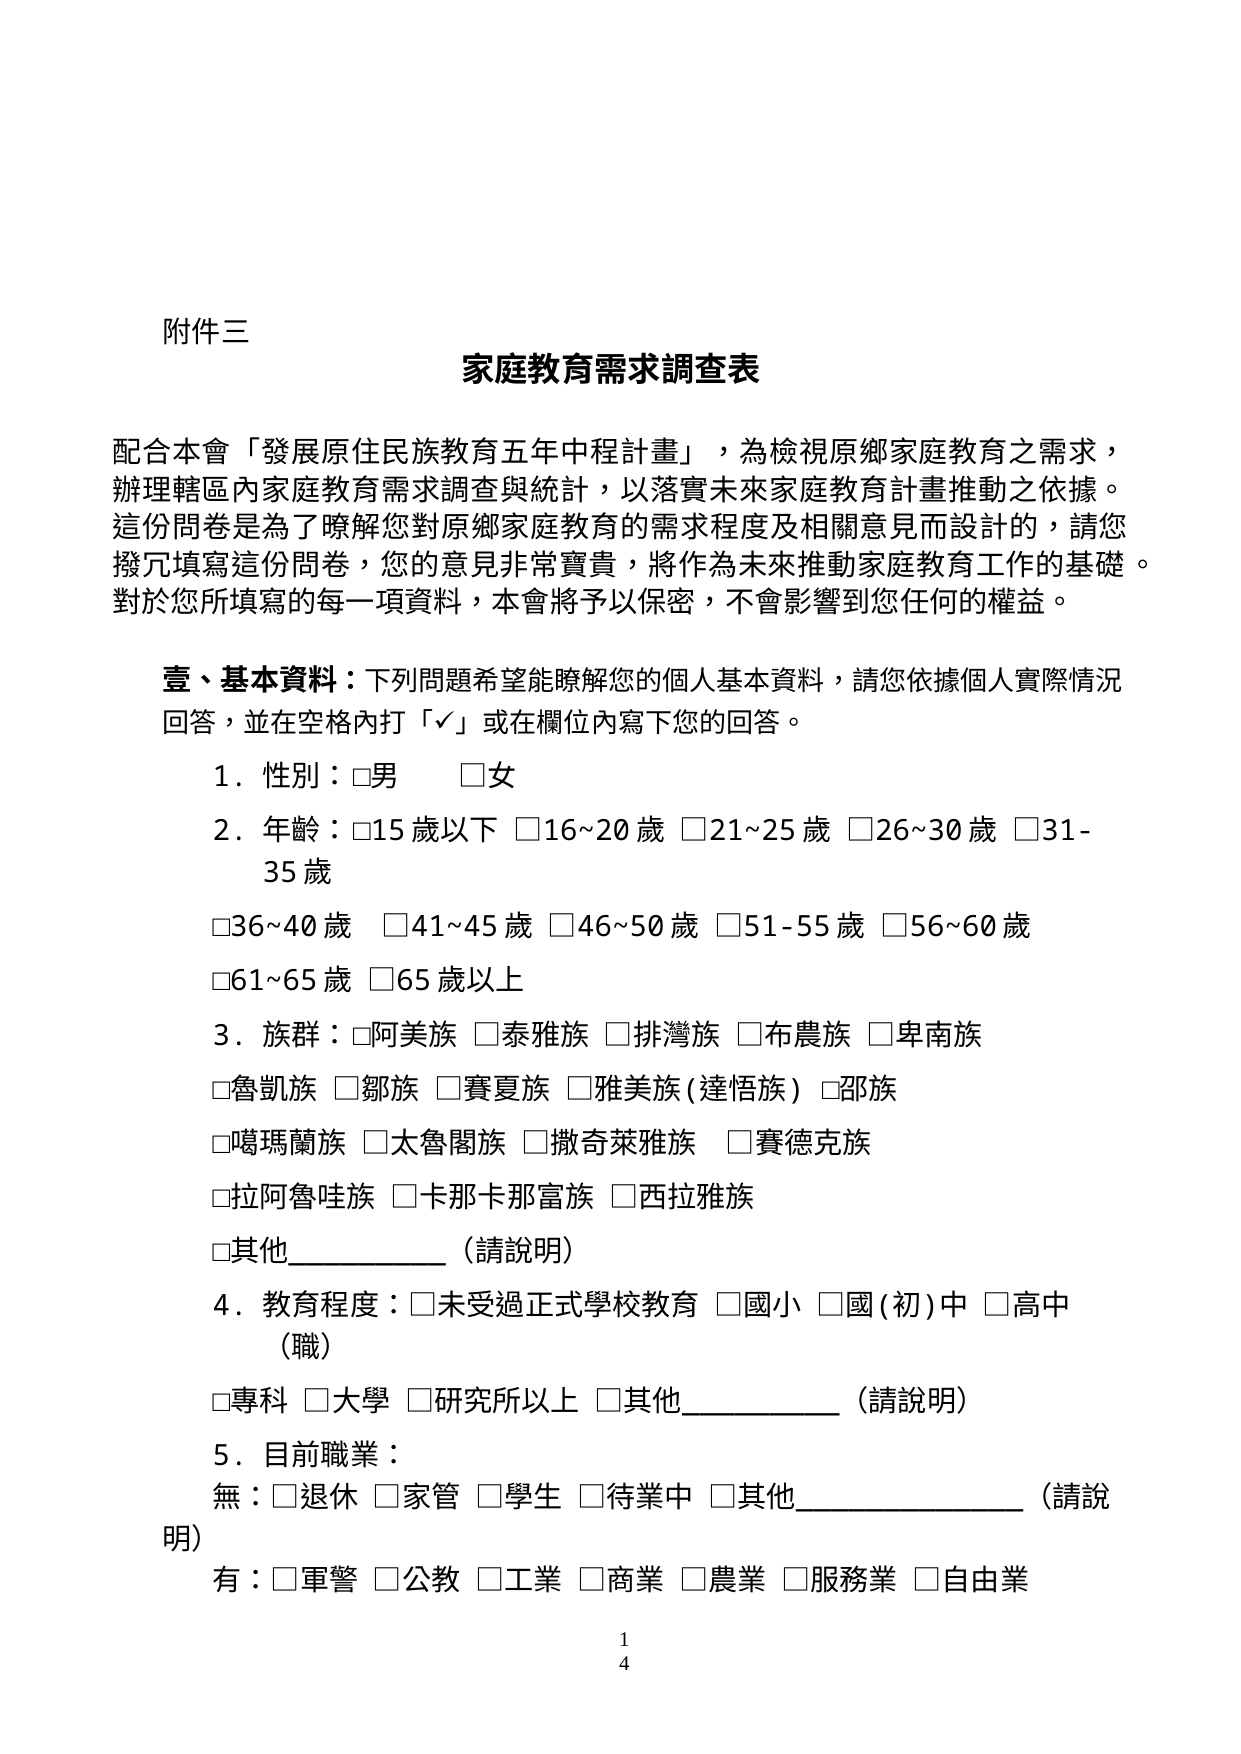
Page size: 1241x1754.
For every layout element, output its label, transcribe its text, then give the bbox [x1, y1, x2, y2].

list 目前職業： [212, 1432, 1128, 1474]
list 教育程度：□未受過正式學校教育 □國小 □國(初)中 □高中（職） [212, 1282, 1128, 1366]
text 有：□軍警 □公教 □工業 □商業 □農業 □服務業 □自由業 [162, 1557, 1128, 1599]
text 家庭教育需求調查表 [93, 351, 1128, 389]
list 年齡： □15歲以下 □16~20歲 □21~25歲 □26~30歲 □31-35歲 [212, 807, 1128, 891]
text □專科 □大學 □研究所以上 □其他_________（請說明） [162, 1378, 1128, 1420]
text □噶瑪蘭族 □太魯閣族 □撒奇萊雅族 □賽德克族 [162, 1120, 1128, 1162]
text □拉阿魯哇族 □卡那卡那富族 □西拉雅族 [162, 1174, 1128, 1216]
text 壹、基本資料：下列問題希望能瞭解您的個人基本資料，請您依據個人實際情況回答，並在空格內打「」或在欄位內寫下您的回答。 [162, 657, 1128, 741]
text 附件三 [162, 307, 1128, 351]
text 無：□退休 □家管 □學生 □待業中 □其他_____________（請說明） [162, 1474, 1128, 1557]
text □36~40歲 □41~45歲 □46~50歲 □51-55歲 □56~60歲 [162, 903, 1128, 945]
text □其他_________（請說明） [162, 1228, 1128, 1270]
text □61~65歲 □65歲以上 [162, 957, 1128, 999]
list 性別： □男 □女 [212, 753, 1128, 795]
list 族群： □阿美族 □泰雅族 □排灣族 □布農族 □卑南族 [212, 1012, 1128, 1053]
text 配合本會「發展原住民族教育五年中程計畫」，為檢視原鄉家庭教育之需求，辦理轄區內家庭教育需求調查與統計，以落實未來家庭教育計畫推動之依據。這份問卷是為了暸解您對原鄉家庭教育的需求程度及相關意見而設計的，請您撥冗填寫這份問卷，您的意見非常寶貴，將作為未來推動家庭教育工作的基礎。對於您所填寫的每一項資料，本會將予以保密，不會影響到您任何的權益。 [112, 432, 1128, 620]
text □魯凱族 □鄒族 □賽夏族 □雅美族(達悟族) □邵族 [162, 1066, 1128, 1107]
